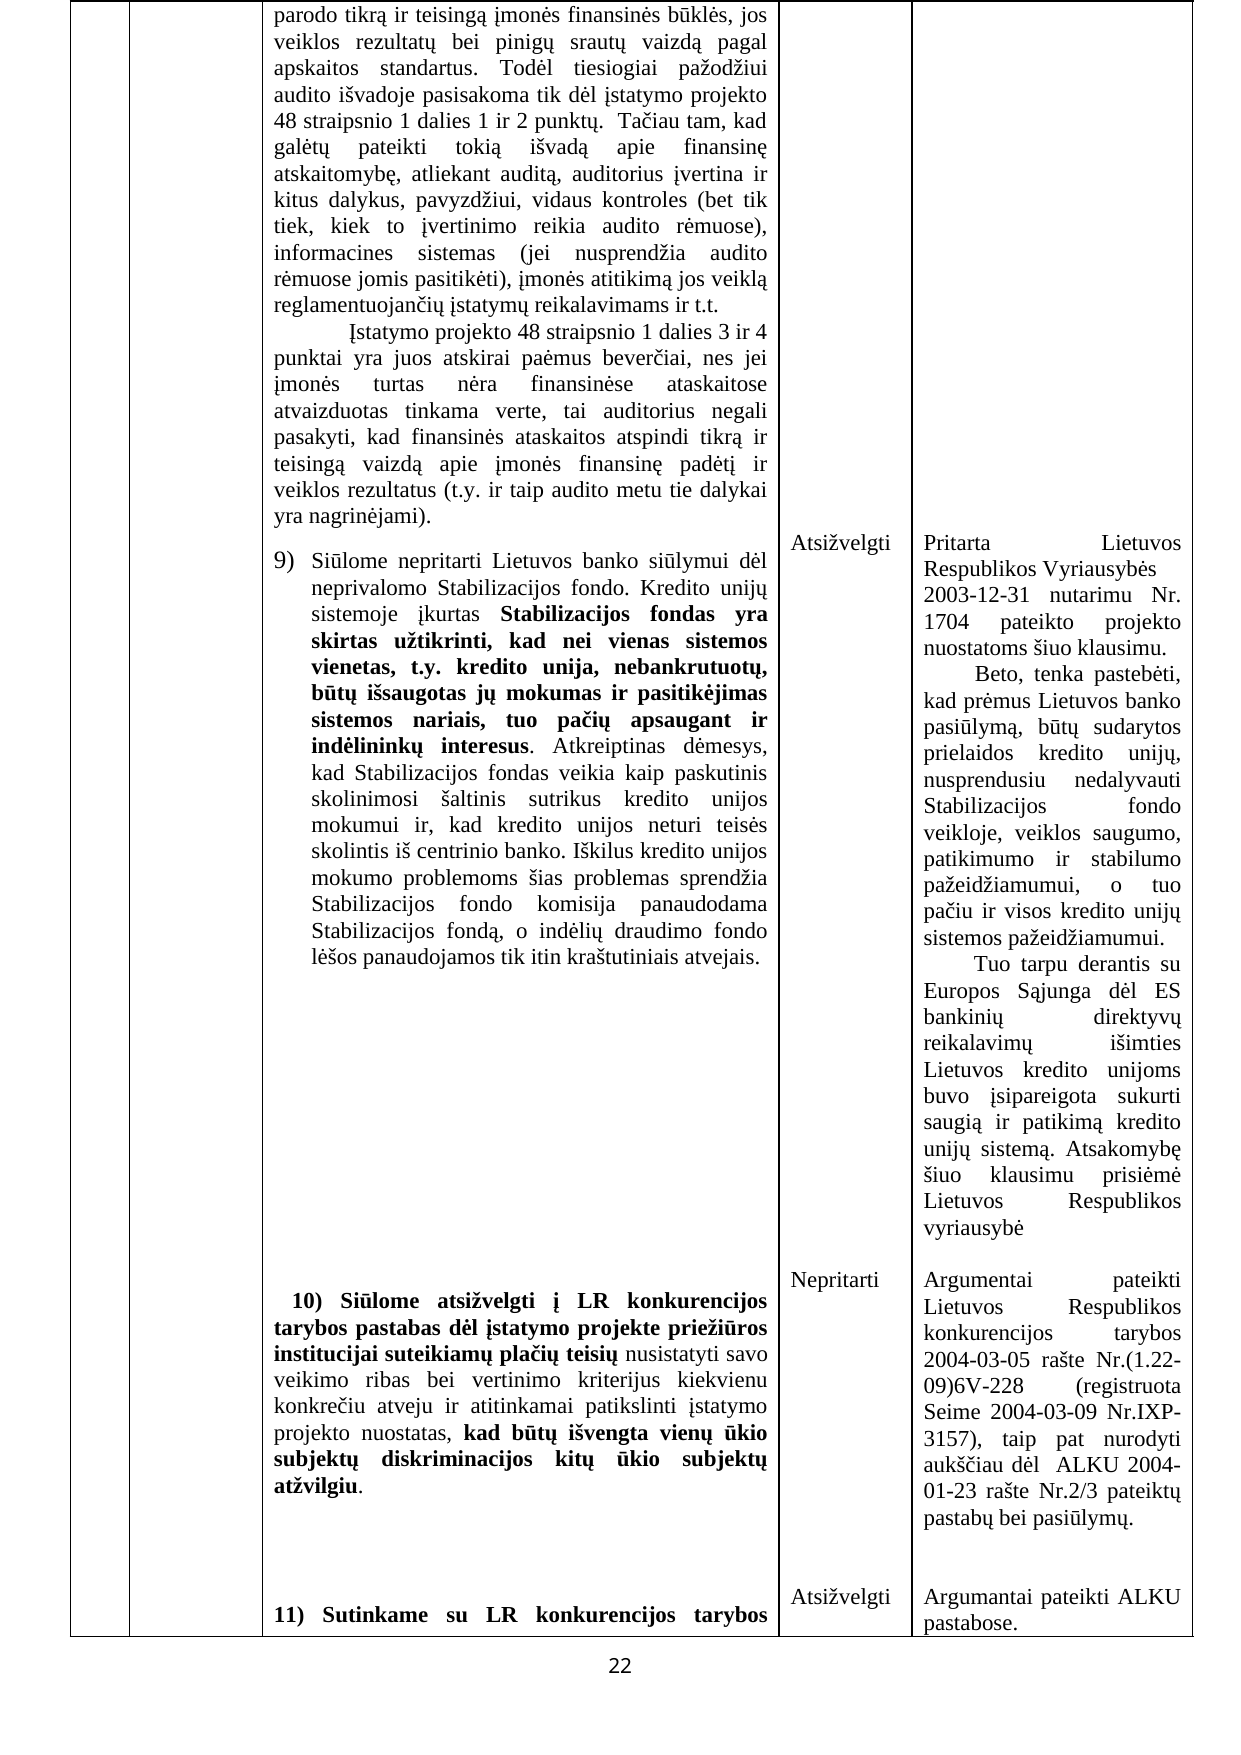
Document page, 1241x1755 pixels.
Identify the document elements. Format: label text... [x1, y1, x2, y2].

table_cell [130, 2, 262, 1636]
table_cell Pritarta Lietuvos Respublikos Vyriausybės 2003-12-31 nutarimu Nr. 1704 pateikto projekto nuostatoms šiuo klausimu. Beto, tenka pastebėti, kad prėmus Lietuvos banko pasiūlymą, būtų sudarytos prielaidos kredito unijų, nusprendusiu nedalyvauti Stabilizacijos fondo veikloje, veiklos saugumo, patikimumo ir stabilumo pažeidžiamumui, o tuo pačiu ir visos kredito unijų sistemos pažeidžiamumui. Tuo tarpu derantis su Europos Sąjunga dėl ES bankinių direktyvų reikalavimų išimties Lietuvos kredito unijoms buvo įsipareigota sukurti saugią ir patikimą kredito unijų sistemą. Atsakomybę šiuo klausimu prisiėmė Lietuvos Respublikos vyriausybė Argumentai pateikti Lietuvos Respublikos konkurencijos tarybos 2004-03-05 rašte Nr.(1.22-09)6V-228 (registruota Seime 2004-03-09 Nr.IXP-3157), taip pat nurodyti aukščiau dėl ALKU 2004-01-23 rašte Nr.2/3 pateiktų pastabų bei pasiūlymų. Argumantai pateikti ALKU pastabose. [913, 2, 1192, 1636]
table_cell parodo tikrą ir teisingą įmonės finansinės būklės, jos veiklos rezultatų bei pinigų srautų vaizdą pagal apskaitos standartus. Todėl tiesiogiai pažodžiui audito išvadoje pasisakoma tik dėl įstatymo projekto 48 straipsnio 1 dalies 1 ir 2 punktų. Tačiau tam, kad galėtų pateikti tokią išvadą apie finansinę atskaitomybę, atliekant auditą, auditorius įvertina ir kitus dalykus, pavyzdžiui, vidaus kontroles (bet tik tiek, kiek to įvertinimo reikia audito rėmuose), informacines sistemas (jei nusprendžia audito rėmuose jomis pasitikėti), įmonės atitikimą jos veiklą reglamentuojančių įstatymų reikalavimams ir t.t. Įstatymo projekto 48 straipsnio 1 dalies 3 ir 4 punktai yra juos atskirai paėmus beverčiai, nes jei įmonės turtas nėra finansinėse ataskaitose atvaizduotas tinkama verte, tai auditorius negali pasakyti, kad finansinės ataskaitos atspindi tikrą ir teisingą vaizdą apie įmonės finansinę padėtį ir veiklos rezultatus (t.y. ir taip audito metu tie dalykai yra nagrinėjami). Siūlome nepritarti Lietuvos banko siūlymui dėl neprivalomo Stabilizacijos fondo. Kredito unijų sistemoje įkurtas Stabilizacijos fondas yra skirtas užtikrinti, kad nei vienas sistemos vienetas, t.y. kredito unija, nebankrutuotų, būtų išsaugotas jų mokumas ir pasitikėjimas sistemos nariais, tuo pačių apsaugant ir indėlininkų interesus. Atkreiptinas dėmesys, kad Stabilizacijos fondas veikia kaip paskutinis skolinimosi šaltinis sutrikus kredito unijos mokumui ir, kad kredito unijos neturi teisės skolintis iš centrinio banko. Iškilus kredito unijos mokumo problemoms šias problemas sprendžia Stabilizacijos fondo komisija panaudodama Stabilizacijos fondą, o indėlių draudimo fondo lėšos panaudojamos tik itin kraštutiniais atvejais. 10) Siūlome atsižvelgti į LR konkurencijos tarybos pastabas dėl įstatymo projekte priežiūros institucijai suteikiamų plačių teisių nusistatyti savo veikimo ribas bei vertinimo kriterijus kiekvienu konkrečiu atveju ir atitinkamai patikslinti įstatymo projekto nuostatas, kad būtų išvengta vienų ūkio subjektų diskriminacijos kitų ūkio subjektų atžvilgiu. 11) Sutinkame su LR konkurencijos tarybos [263, 2, 778, 1636]
table_cell [71, 2, 129, 1636]
table_cell Atsižvelgti Nepritarti Atsižvelgti [780, 2, 911, 1636]
